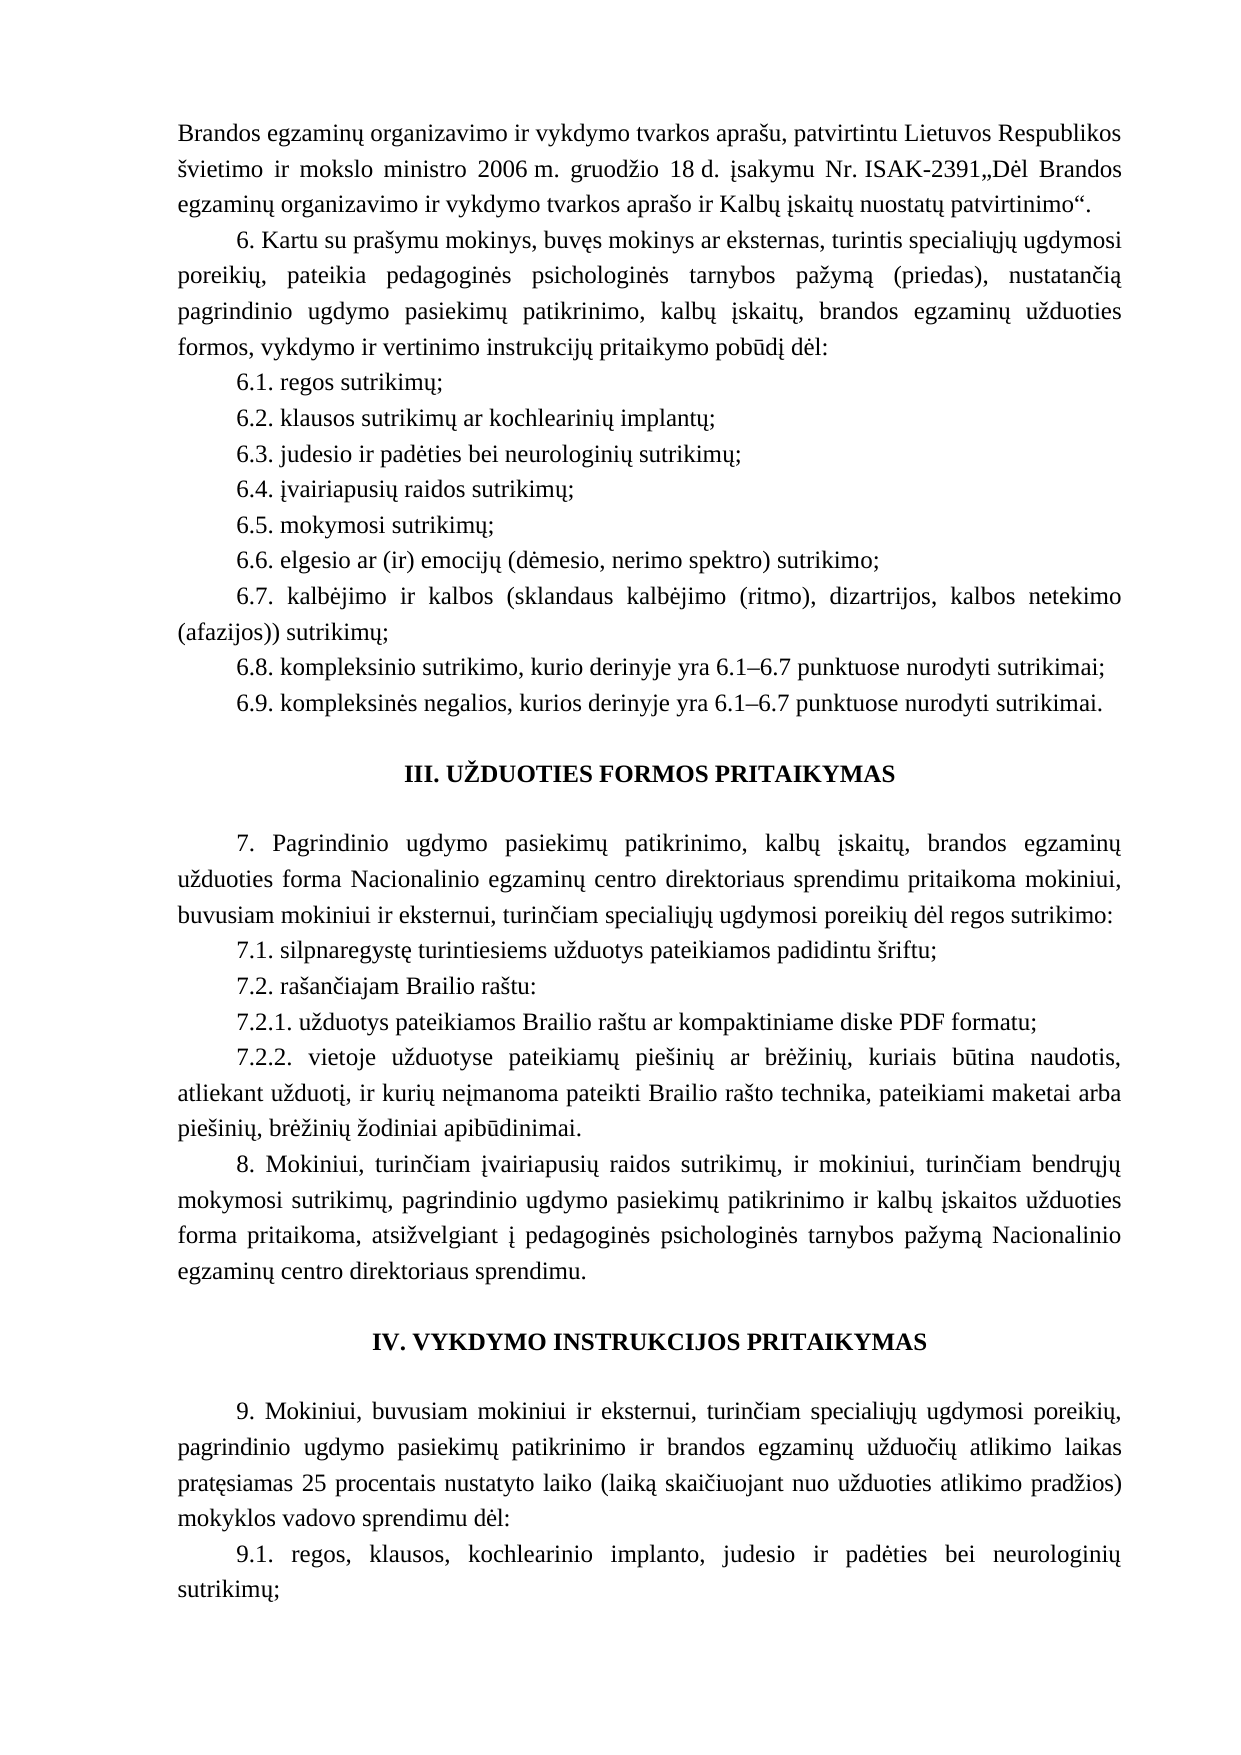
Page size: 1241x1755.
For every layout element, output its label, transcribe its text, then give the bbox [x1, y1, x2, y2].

text 6.4. įvairiapusių raidos sutrikimų; [177, 474, 1122, 503]
text 6.1. regos sutrikimų; [177, 367, 1122, 396]
text 9. Mokiniui, buvusiam mokiniui ir eksternui, turinčiam specialiųjų ugdymosi poreikių, pagrindinio ugdymo pasiekimų patikrinimo ir brandos egzaminų užduočių atlikimo laikas pratęsiamas 25 procentais nustatyto laiko (laiką skaičiuojant nuo užduoties atlikimo pradžios) mokyklos vadovo sprendimu dėl: [177, 1396, 1122, 1532]
text 6.8. kompleksinio sutrikimo, kurio derinyje yra 6.1–6.7 punktuose nurodyti sutrikimai; [177, 652, 1122, 681]
text 6.5. mokymosi sutrikimų; [177, 510, 1122, 539]
text 7.1. silpnaregystę turintiesiems užduotys pateikiamos padidintu šriftu; [177, 935, 1122, 964]
text Brandos egzaminų organizavimo ir vykdymo tvarkos aprašu, patvirtintu Lietuvos Respublikos švietimo ir mokslo ministro 2006 m. gruodžio 18 d. įsakymu Nr. ISAK-2391„Dėl Brandos egzaminų organizavimo ir vykdymo tvarkos aprašo ir Kalbų įskaitų nuostatų patvirtinimo“. [177, 118, 1122, 218]
text 6.6. elgesio ar (ir) emocijų (dėmesio, nerimo spektro) sutrikimo; [177, 546, 1122, 574]
text 6.3. judesio ir padėties bei neurologinių sutrikimų; [177, 439, 1122, 467]
text III. UŽDUOTIES FORMOS PRITAIKYMAS [177, 759, 1122, 788]
text 9.1. regos, klausos, kochlearinio implanto, judesio ir padėties bei neurologinių sutrikimų; [177, 1539, 1122, 1603]
text 6. Kartu su prašymu mokinys, buvęs mokinys ar eksternas, turintis specialiųjų ugdymosi poreikių, pateikia pedagoginės psichologinės tarnybos pažymą (priedas), nustatančią pagrindinio ugdymo pasiekimų patikrinimo, kalbų įskaitų, brandos egzaminų užduoties formos, vykdymo ir vertinimo instrukcijų pritaikymo pobūdį dėl: [177, 225, 1122, 361]
text IV. VYKDYMO INSTRUKCIJOS PRITAIKYMAS [177, 1327, 1122, 1356]
text 8. Mokiniui, turinčiam įvairiapusių raidos sutrikimų, ir mokiniui, turinčiam bendrųjų mokymosi sutrikimų, pagrindinio ugdymo pasiekimų patikrinimo ir kalbų įskaitos užduoties forma pritaikoma, atsižvelgiant į pedagoginės psichologinės tarnybos pažymą Nacionalinio egzaminų centro direktoriaus sprendimu. [177, 1149, 1122, 1285]
text 6.7. kalbėjimo ir kalbos (sklandaus kalbėjimo (ritmo), dizartrijos, kalbos netekimo (afazijos)) sutrikimų; [177, 581, 1122, 646]
text 6.9. kompleksinės negalios, kurios derinyje yra 6.1–6.7 punktuose nurodyti sutrikimai. [177, 688, 1122, 717]
text 7.2.2. vietoje užduotyse pateikiamų piešinių ar brėžinių, kuriais būtina naudotis, atliekant užduotį, ir kurių neįmanoma pateikti Brailio rašto technika, pateikiami maketai arba piešinių, brėžinių žodiniai apibūdinimai. [177, 1042, 1122, 1142]
text 7.2.1. užduotys pateikiamos Brailio raštu ar kompaktiniame diske PDF formatu; [177, 1007, 1122, 1035]
text 7.2. rašančiajam Brailio raštu: [177, 971, 1122, 1000]
text 6.2. klausos sutrikimų ar kochlearinių implantų; [177, 403, 1122, 432]
text 7. Pagrindinio ugdymo pasiekimų patikrinimo, kalbų įskaitų, brandos egzaminų užduoties forma Nacionalinio egzaminų centro direktoriaus sprendimu pritaikoma mokiniui, buvusiam mokiniui ir eksternui, turinčiam specialiųjų ugdymosi poreikių dėl regos sutrikimo: [177, 828, 1122, 928]
